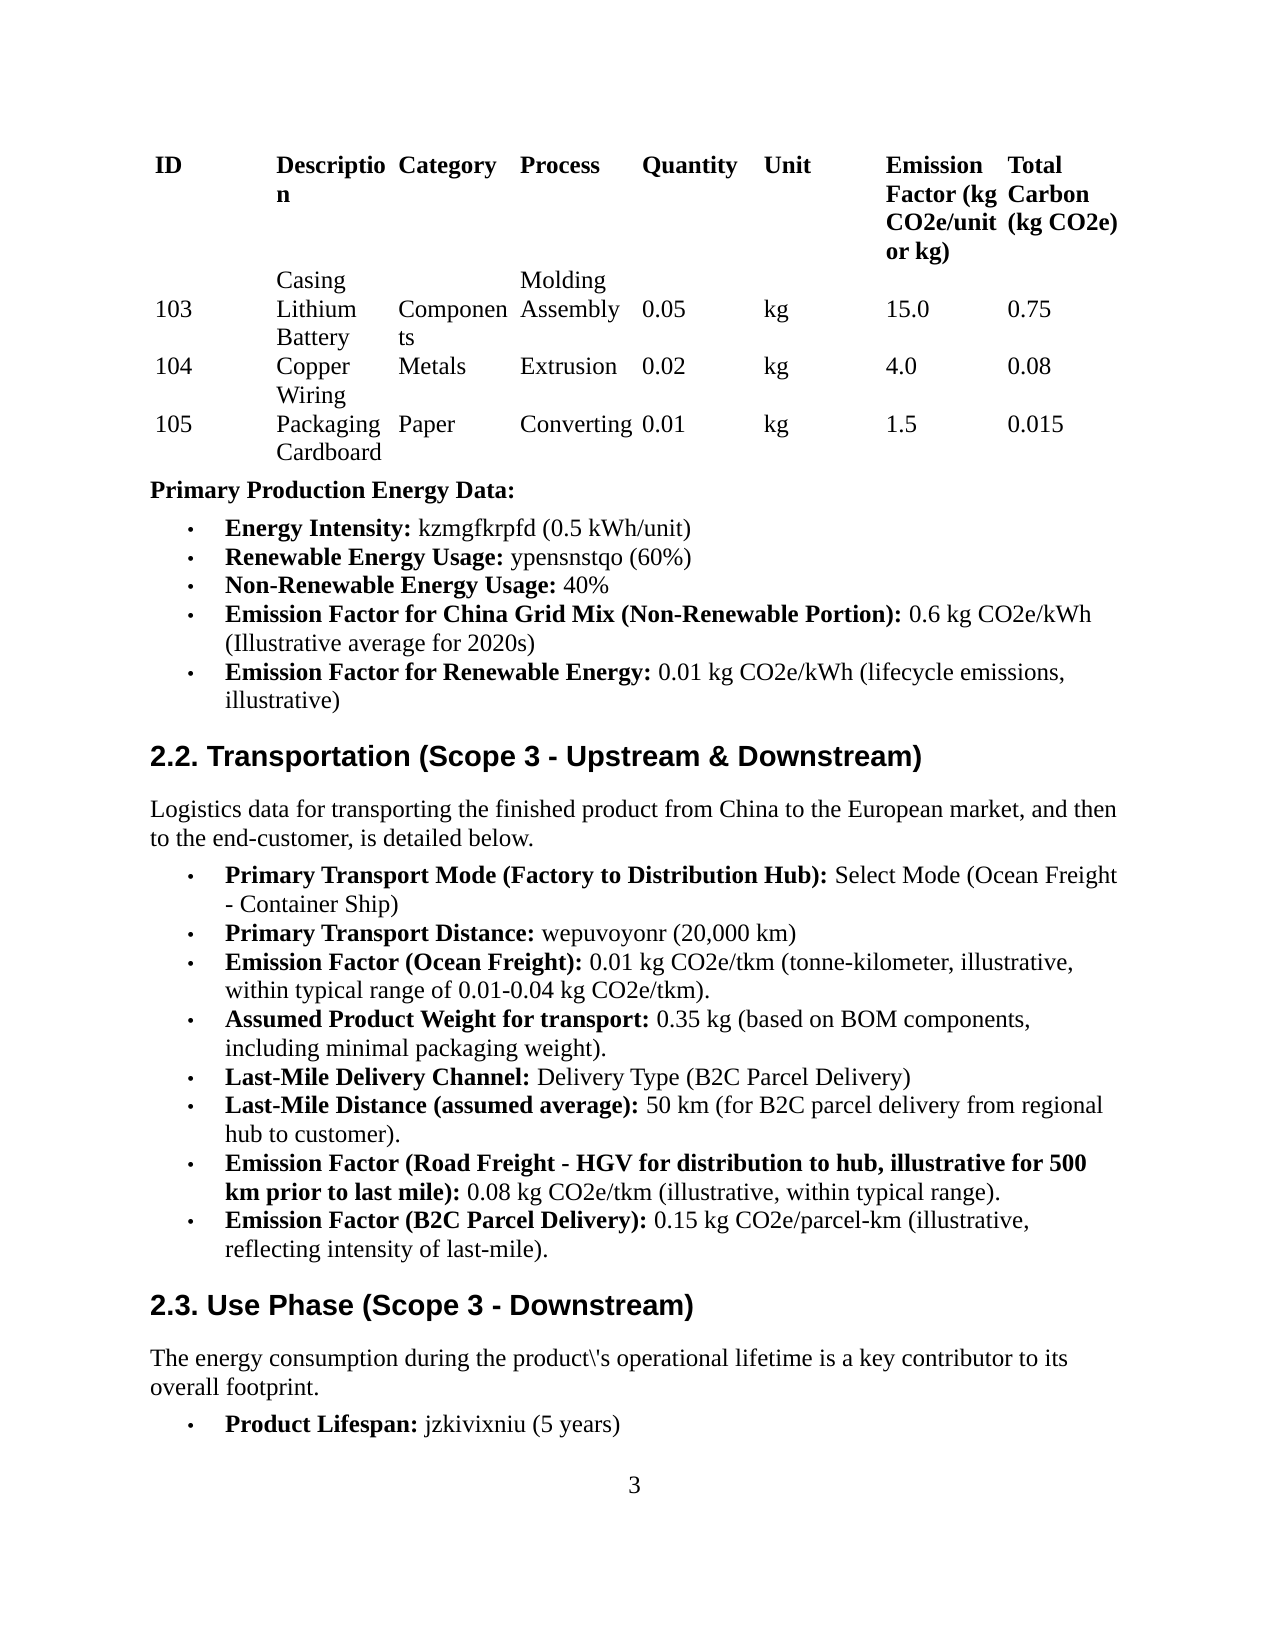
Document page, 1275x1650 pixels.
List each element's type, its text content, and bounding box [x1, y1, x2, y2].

table_header ID [150, 150, 272, 265]
table_cell 0.01 [638, 409, 759, 466]
table_cell 105 [150, 409, 272, 466]
table_header Process [516, 150, 637, 265]
table_cell 1.5 [881, 409, 1003, 466]
table_cell 104 [150, 351, 272, 409]
table_cell kg [759, 409, 881, 466]
table_cell Molding [516, 265, 637, 294]
list Renewable Energy Usage: ypensnstqo (60%) [187, 542, 1125, 570]
table_cell 4.0 [881, 351, 1003, 409]
subtitle 2.2. Transportation (Scope 3 - Upstream & Downstream) [150, 739, 1125, 773]
table_cell 0.015 [1003, 409, 1125, 466]
list Emission Factor (Ocean Freight): 0.01 kg CO2e/tkm (tonne-kilometer, illustrative, within typical range of 0.01-0.04 kg CO2e/tkm). [187, 947, 1125, 1004]
table_cell [881, 265, 1003, 294]
table_header Unit [759, 150, 881, 265]
table_cell Extrusion [516, 351, 637, 409]
table_cell [394, 265, 516, 294]
table_header Total Carbon (kg CO2e) [1003, 150, 1125, 265]
table_cell Casing [272, 265, 394, 294]
list Emission Factor (B2C Parcel Delivery): 0.15 kg CO2e/parcel-km (illustrative, reflecting intensity of last-mile). [187, 1206, 1125, 1263]
table_cell Paper [394, 409, 516, 466]
table_cell Copper Wiring [272, 351, 394, 409]
table_header Emission Factor (kg CO2e/unit or kg) [881, 150, 1003, 265]
subtitle 2.3. Use Phase (Scope 3 - Downstream) [150, 1288, 1125, 1322]
table_cell Metals [394, 351, 516, 409]
table_cell Lithium Battery [272, 294, 394, 351]
table_header Description [272, 150, 394, 265]
text Primary Production Energy Data: [150, 475, 1125, 504]
table_header Category [394, 150, 516, 265]
table_cell 15.0 [881, 294, 1003, 351]
table_cell 103 [150, 294, 272, 351]
list Primary Transport Distance: wepuvoyonr (20,000 km) [187, 918, 1125, 947]
table_cell [759, 265, 881, 294]
table_cell kg [759, 294, 881, 351]
table_cell [150, 265, 272, 294]
table_cell Converting [516, 409, 637, 466]
list Emission Factor (Road Freight - HGV for distribution to hub, illustrative for 500 km prior to last mile): 0.08 kg CO2e/tkm (illustrative, within typical range). [187, 1148, 1125, 1206]
list Product Lifespan: jzkivixniu (5 years) [187, 1409, 1125, 1438]
table_cell 0.08 [1003, 351, 1125, 409]
table_cell Packaging Cardboard [272, 409, 394, 466]
list Emission Factor for Renewable Energy: 0.01 kg CO2e/kWh (lifecycle emissions, illustrative) [187, 657, 1125, 714]
list Last-Mile Distance (assumed average): 50 km (for B2C parcel delivery from regional hub to customer). [187, 1091, 1125, 1148]
table_cell 0.75 [1003, 294, 1125, 351]
text The energy consumption during the product\'s operational lifetime is a key contributor to its overall footprint. [150, 1343, 1125, 1401]
table_cell [1003, 265, 1125, 294]
text Logistics data for transporting the finished product from China to the European market, and then to the end-customer, is detailed below. [150, 794, 1125, 852]
table_cell Assembly [516, 294, 637, 351]
list Assumed Product Weight for transport: 0.35 kg (based on BOM components, including minimal packaging weight). [187, 1004, 1125, 1062]
table_header Quantity [638, 150, 759, 265]
table_cell [638, 265, 759, 294]
list Last-Mile Delivery Channel: Delivery Type (B2C Parcel Delivery) [187, 1062, 1125, 1091]
table_cell 0.02 [638, 351, 759, 409]
table_cell Components [394, 294, 516, 351]
list Primary Transport Mode (Factory to Distribution Hub): Select Mode (Ocean Freight - Container Ship) [187, 861, 1125, 918]
table_cell kg [759, 351, 881, 409]
list Energy Intensity: kzmgfkrpfd (0.5 kWh/unit) [187, 513, 1125, 542]
table_cell 0.05 [638, 294, 759, 351]
list Emission Factor for China Grid Mix (Non-Renewable Portion): 0.6 kg CO2e/kWh (Illustrative average for 2020s) [187, 599, 1125, 657]
list Non-Renewable Energy Usage: 40% [187, 570, 1125, 599]
